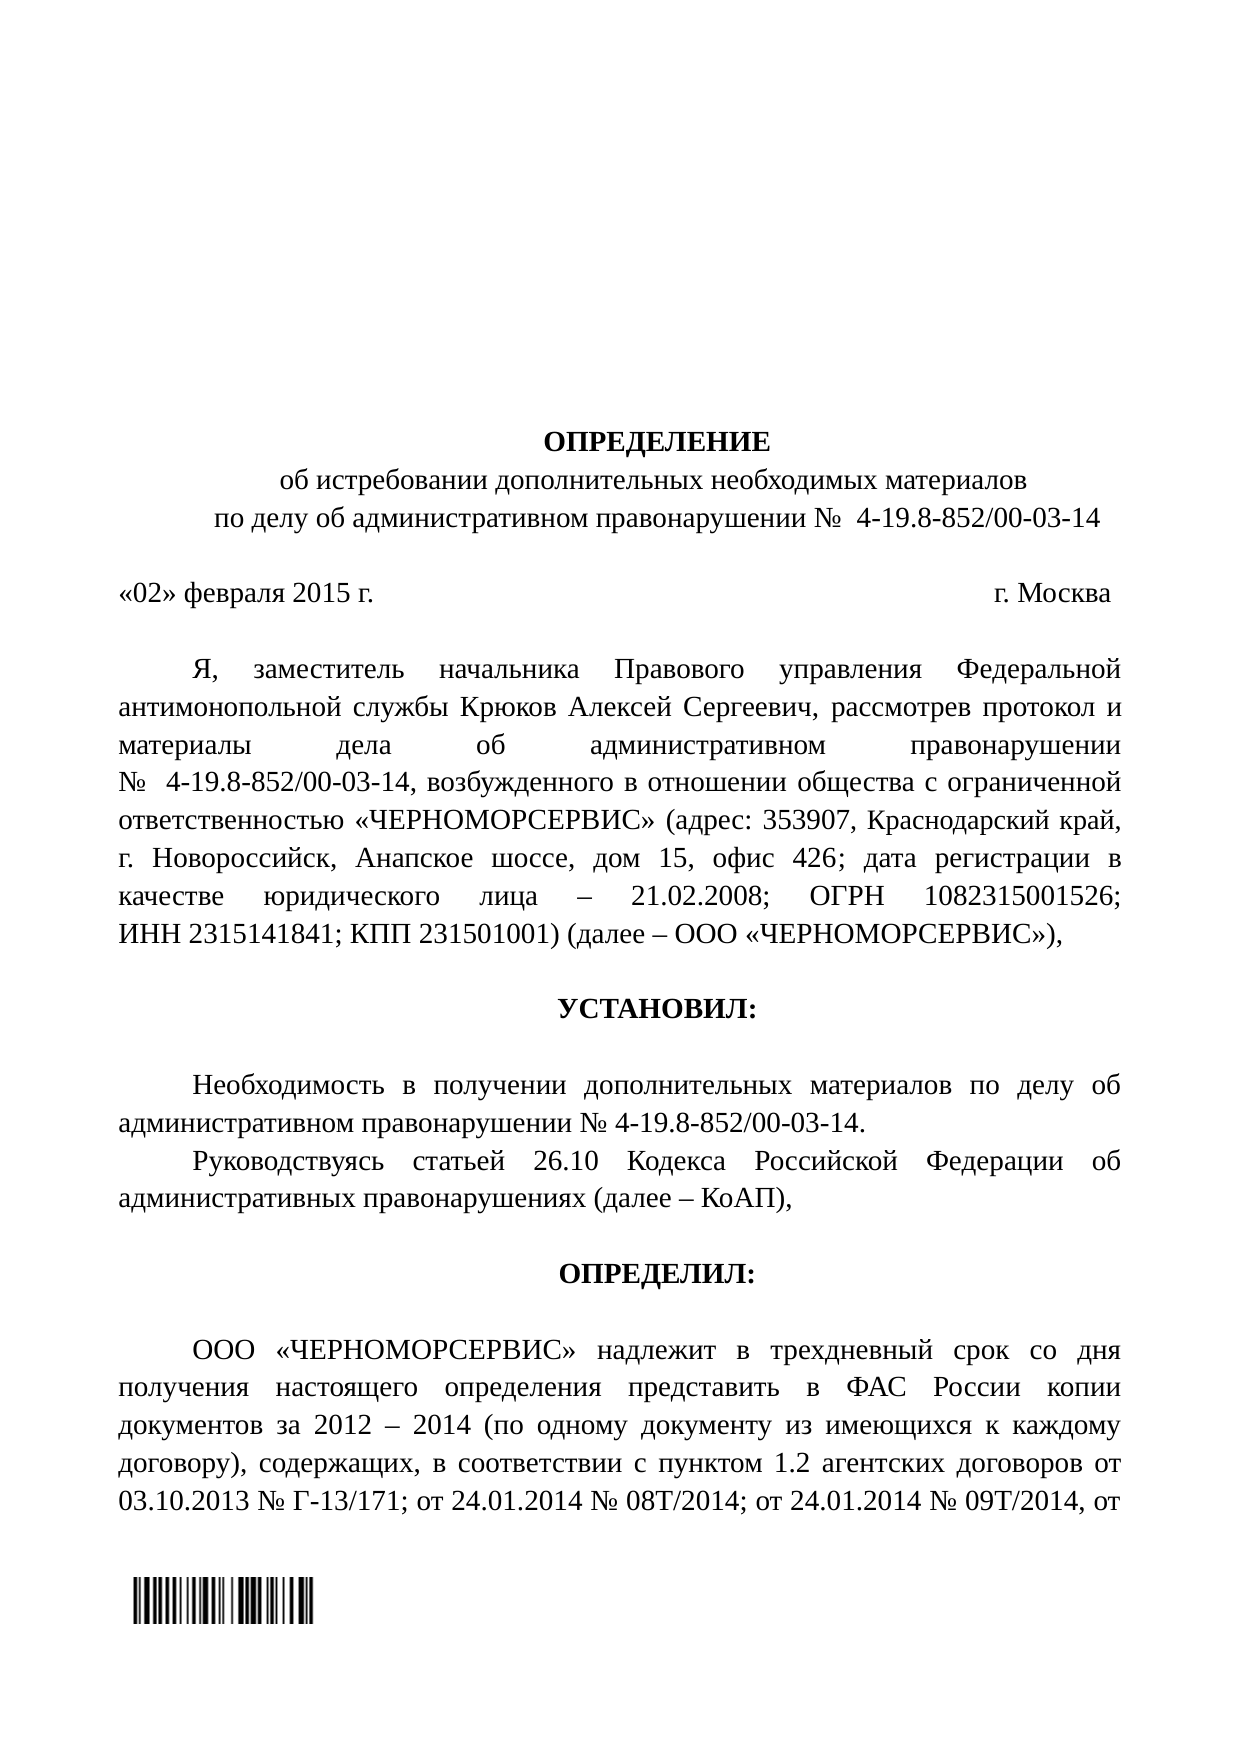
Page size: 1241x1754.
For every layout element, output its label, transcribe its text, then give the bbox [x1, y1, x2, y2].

text ООО «ЧЕРНОМОРСЕРВИС» надлежит в трехдневный срок со дня получения настоящего определения представить в ФАС России копии документов за 2012 – 2014 (по одному документу из имеющихся к каждому договору), содержащих, в соответствии с пунктом 1.2 агентских договоров от 03.10.2013 № Г-13/171; от 24.01.2014 № 08Т/2014; от 24.01.2014 № 09Т/2014, от [118, 1327, 1122, 1517]
text УСТАНОВИЛ: [118, 987, 1122, 1025]
text Руководствуясь статьей 26.10 Кодекса Российской Федерации об административных правонарушениях (далее – КоАП), [118, 1138, 1122, 1214]
text ОПРЕДЕЛИЛ: [118, 1252, 1122, 1290]
picture [118, 1577, 331, 1624]
text по делу об административном правонарушении № 4-19.8-852/00-03-14 [118, 496, 1122, 533]
text «02» февраля 2015 г. г. Москва [118, 571, 1122, 609]
text об истребовании дополнительных необходимых материалов [118, 458, 1122, 496]
text Я, заместитель начальника Правового управления Федеральной антимонопольной службы Крюков Алексей Сергеевич, рассмотрев протокол и материалы дела об административном правонарушении № 4-19.8-852/00-03-14, возбужденного в отношении общества с ограниченной ответственностью «ЧЕРНОМОРСЕРВИС» (адрес: 353907, Краснодарский край, г. Новороссийск, Анапское шоссе, дом 15, офис 426; дата регистрации в качестве юридического лица – 21.02.2008; ОГРН 1082315001526; ИНН 2315141841; КПП 231501001) (далее – ООО «ЧЕРНОМОРСЕРВИС»), [118, 647, 1122, 949]
text Необходимость в получении дополнительных материалов по делу об административном правонарушении № 4-19.8-852/00-03-14. [118, 1063, 1122, 1138]
subtitle ОПРЕДЕЛЕНИЕ [118, 420, 1122, 458]
